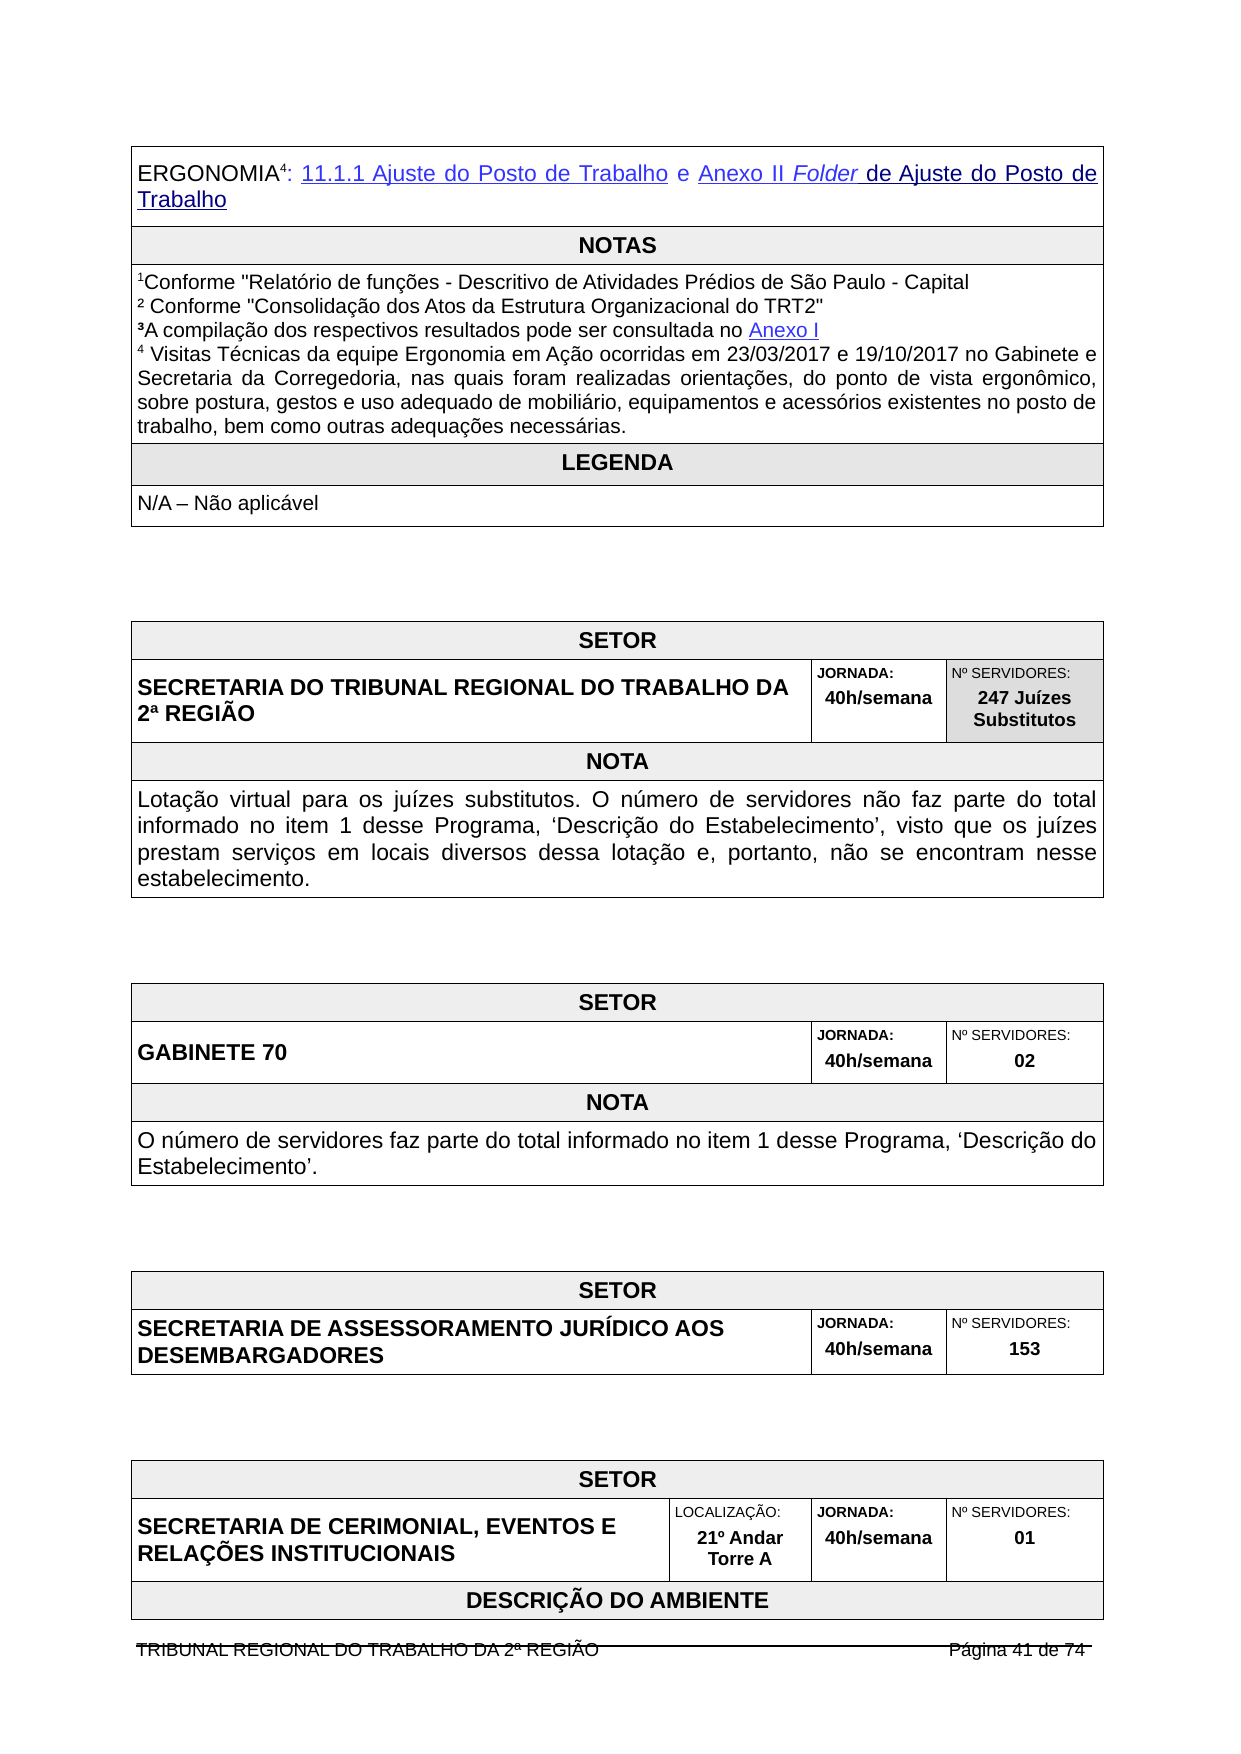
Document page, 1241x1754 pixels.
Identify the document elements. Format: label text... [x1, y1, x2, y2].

table_cell ERGONOMIA4: 11.1.1 Ajuste do Posto de Trabalho e Anexo II Folder de Ajuste do Posto de Trabalho [132, 147, 1103, 226]
table_cell JORNADA: 40h/semana [812, 1022, 946, 1083]
table_cell Nº SERVIDORES: 247 Juízes Substitutos [947, 660, 1103, 742]
table_cell NOTAS [132, 227, 1103, 264]
table_cell Lotação virtual para os juízes substitutos. O número de servidores não faz parte do total informado no item 1 desse Programa, ‘Descrição do Estabelecimento’, visto que os juízes prestam serviços em locais diversos dessa lotação e, portanto, não se encontram nesse estabelecimento. [132, 781, 1103, 897]
table_header SETOR [132, 622, 1103, 659]
table_cell Nº SERVIDORES: 01 [947, 1499, 1103, 1581]
table_cell LOCALIZAÇÃO: 21º Andar Torre A [670, 1499, 811, 1581]
table_header SETOR [132, 984, 1103, 1021]
table_cell SECRETARIA DE ASSESSORAMENTO JURÍDICO AOS DESEMBARGADORES [132, 1310, 811, 1374]
table_header SETOR [132, 1461, 1103, 1498]
table_cell O número de servidores faz parte do total informado no item 1 desse Programa, ‘Descrição do Estabelecimento’. [132, 1122, 1103, 1185]
table_cell NOTA [132, 743, 1103, 780]
table_cell Nº SERVIDORES: 153 [947, 1310, 1103, 1374]
table_cell 1Conforme "Relatório de funções - Descritivo de Atividades Prédios de São Paulo - Capital ² Conforme "Consolidação dos Atos da Estrutura Organizacional do TRT2" ³A compilação dos respectivos resultados pode ser consultada no Anexo I 4 Visitas Técnicas da equipe Ergonomia em Ação ocorridas em 23/03/2017 e 19/10/2017 no Gabinete e Secretaria da Corregedoria, nas quais foram realizadas orientações, do ponto de vista ergonômico, sobre postura, gestos e uso adequado de mobiliário, equipamentos e acessórios existentes no posto de trabalho, bem como outras adequações necessárias. [132, 265, 1103, 443]
table_cell Nº SERVIDORES: 02 [947, 1022, 1103, 1083]
table_cell JORNADA: 40h/semana [812, 1499, 946, 1581]
table_cell NOTA [132, 1084, 1103, 1121]
table_cell GABINETE 70 [132, 1022, 811, 1083]
table_cell N/A – Não aplicável [132, 486, 1103, 526]
table_cell JORNADA: 40h/semana [812, 660, 946, 742]
table_cell SECRETARIA DO TRIBUNAL REGIONAL DO TRABALHO DA 2ª REGIÃO [132, 660, 811, 742]
table_header SETOR [132, 1272, 1103, 1309]
table_cell DESCRIÇÃO DO AMBIENTE [132, 1582, 1103, 1619]
table_header LEGENDA [132, 444, 1103, 485]
table_cell SECRETARIA DE CERIMONIAL, EVENTOS E RELAÇÕES INSTITUCIONAIS [132, 1499, 669, 1581]
table_cell JORNADA: 40h/semana [812, 1310, 946, 1374]
